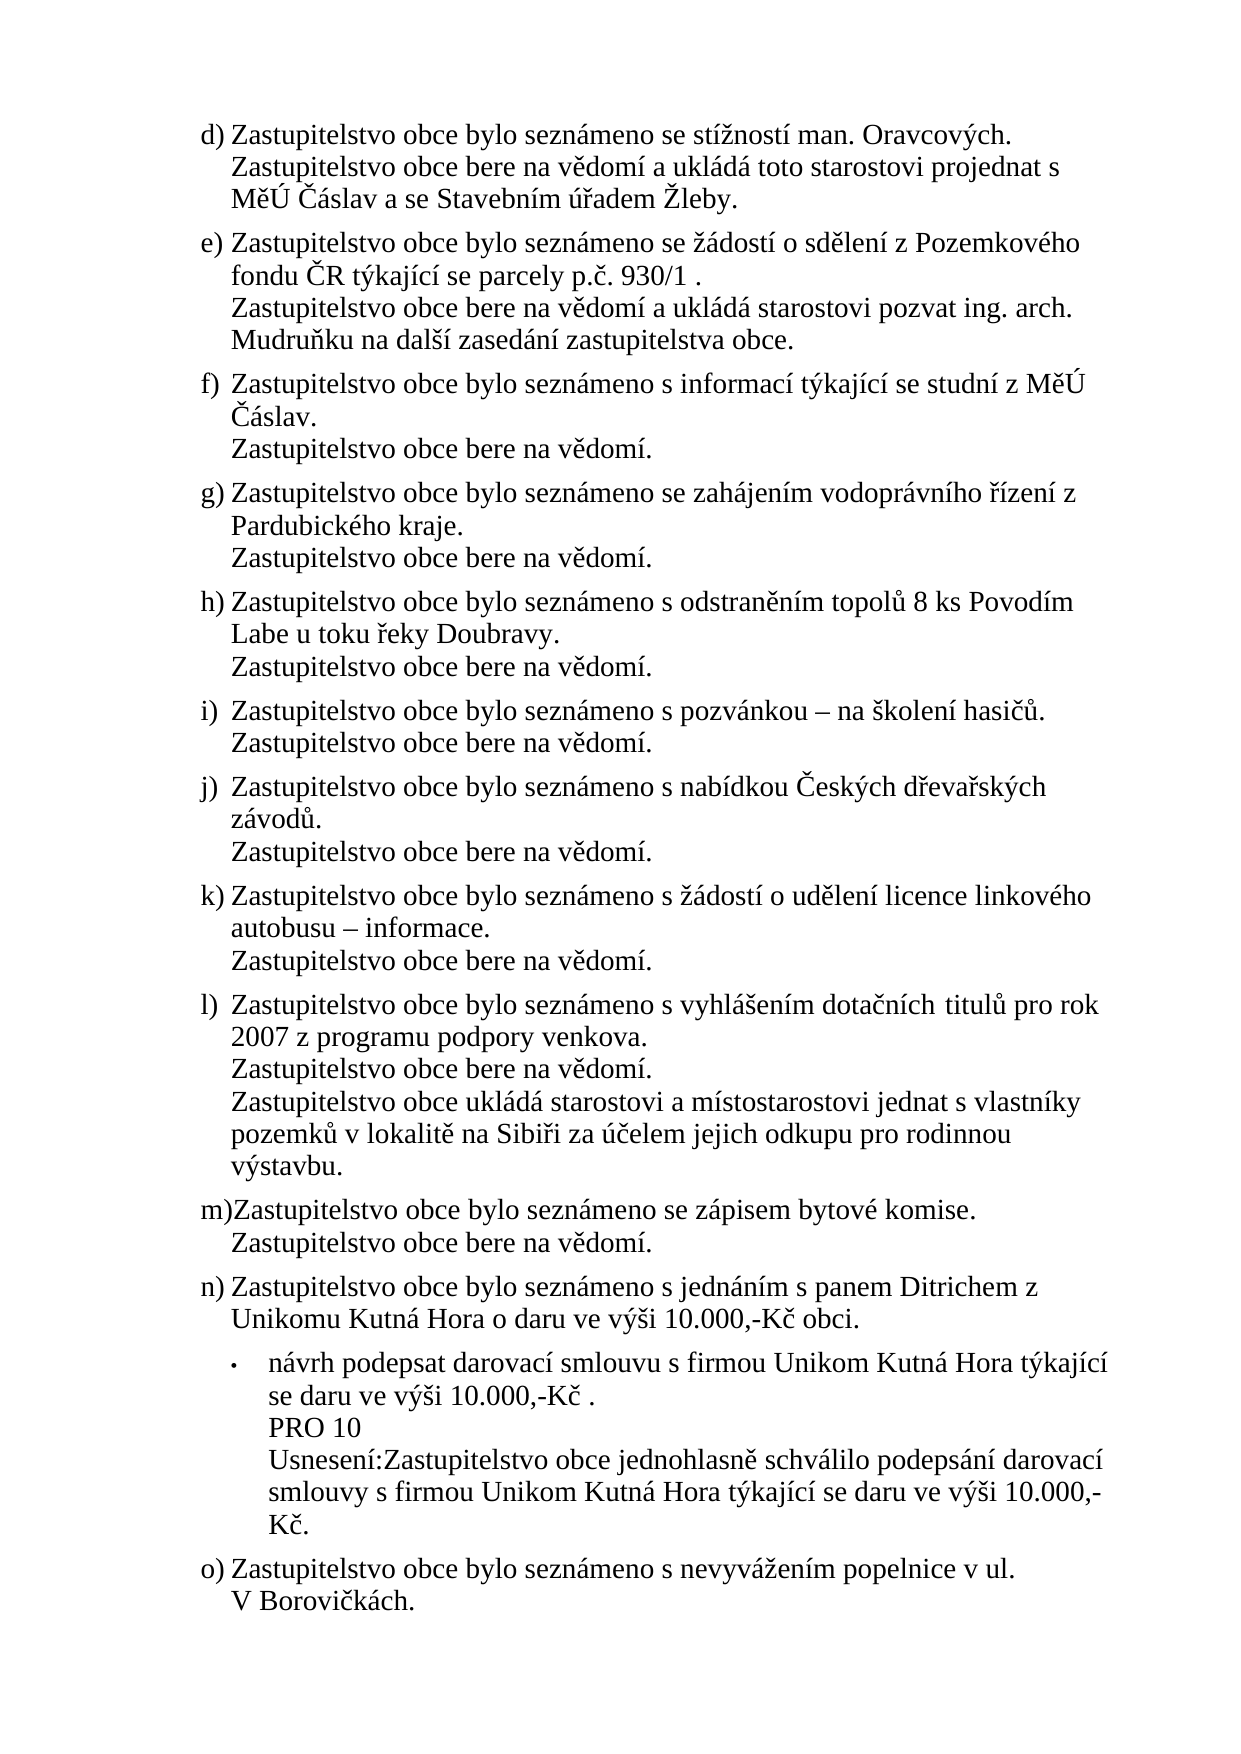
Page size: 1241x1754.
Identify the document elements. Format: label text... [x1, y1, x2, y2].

list Zastupitelstvo obce bylo seznámeno s vyhlášením dotačních titulů pro rok 2007 z programu podpory venkova. Zastupitelstvo obce bere na vědomí. Zastupitelstvo obce ukládá starostovi a místostarostovi jednat s vlastníky pozemků v lokalitě na Sibiři za účelem jejich odkupu pro rodinnou výstavbu. [193, 988, 1122, 1182]
list Zastupitelstvo obce bylo seznámeno se zahájením vodoprávního řízení z Pardubického kraje. Zastupitelstvo obce bere na vědomí. [193, 477, 1122, 573]
list Zastupitelstvo obce bylo seznámeno s jednáním s panem Ditrichem z Unikomu Kutná Hora o daru ve výši 10.000,-Kč obci. [193, 1270, 1122, 1335]
list Zastupitelstvo obce bylo seznámeno se žádostí o sdělení z Pozemkového fondu ČR týkající se parcely p.č. 930/1 . Zastupitelstvo obce bere na vědomí a ukládá starostovi pozvat ing. arch. Mudruňku na další zasedání zastupitelstva obce. [193, 227, 1122, 356]
list Zastupitelstvo obce bylo seznámeno se zápisem bytové komise. Zastupitelstvo obce bere na vědomí. [193, 1194, 1122, 1258]
list Zastupitelstvo obce bylo seznámeno s nabídkou Českých dřevařských závodů. Zastupitelstvo obce bere na vědomí. [193, 771, 1122, 867]
list Zastupitelstvo obce bylo seznámeno se stížností man. Oravcových. Zastupitelstvo obce bere na vědomí a ukládá toto starostovi projednat s MěÚ Čáslav a se Stavebním úřadem Žleby. [193, 118, 1122, 215]
list návrh podepsat darovací smlouvu s firmou Unikom Kutná Hora týkající se daru ve výši 10.000,-Kč . PRO 10 Usnesení:Zastupitelstvo obce jednohlasně schválilo podepsání darovací smlouvy s firmou Unikom Kutná Hora týkající se daru ve výši 10.000,-Kč. [231, 1347, 1122, 1540]
list Zastupitelstvo obce bylo seznámeno s informací týkající se studní z MěÚ Čáslav. Zastupitelstvo obce bere na vědomí. [193, 368, 1122, 465]
list Zastupitelstvo obce bylo seznámeno s žádostí o udělení licence linkového autobusu – informace. Zastupitelstvo obce bere na vědomí. [193, 879, 1122, 976]
list Zastupitelstvo obce bylo seznámeno s odstraněním topolů 8 ks Povodím Labe u toku řeky Doubravy. Zastupitelstvo obce bere na vědomí. [193, 585, 1122, 682]
list Zastupitelstvo obce bylo seznámeno s pozvánkou – na školení hasičů. Zastupitelstvo obce bere na vědomí. [193, 694, 1122, 759]
list Zastupitelstvo obce bylo seznámeno s nevyvážením popelnice v ul. V Borovičkách. [193, 1552, 1122, 1617]
